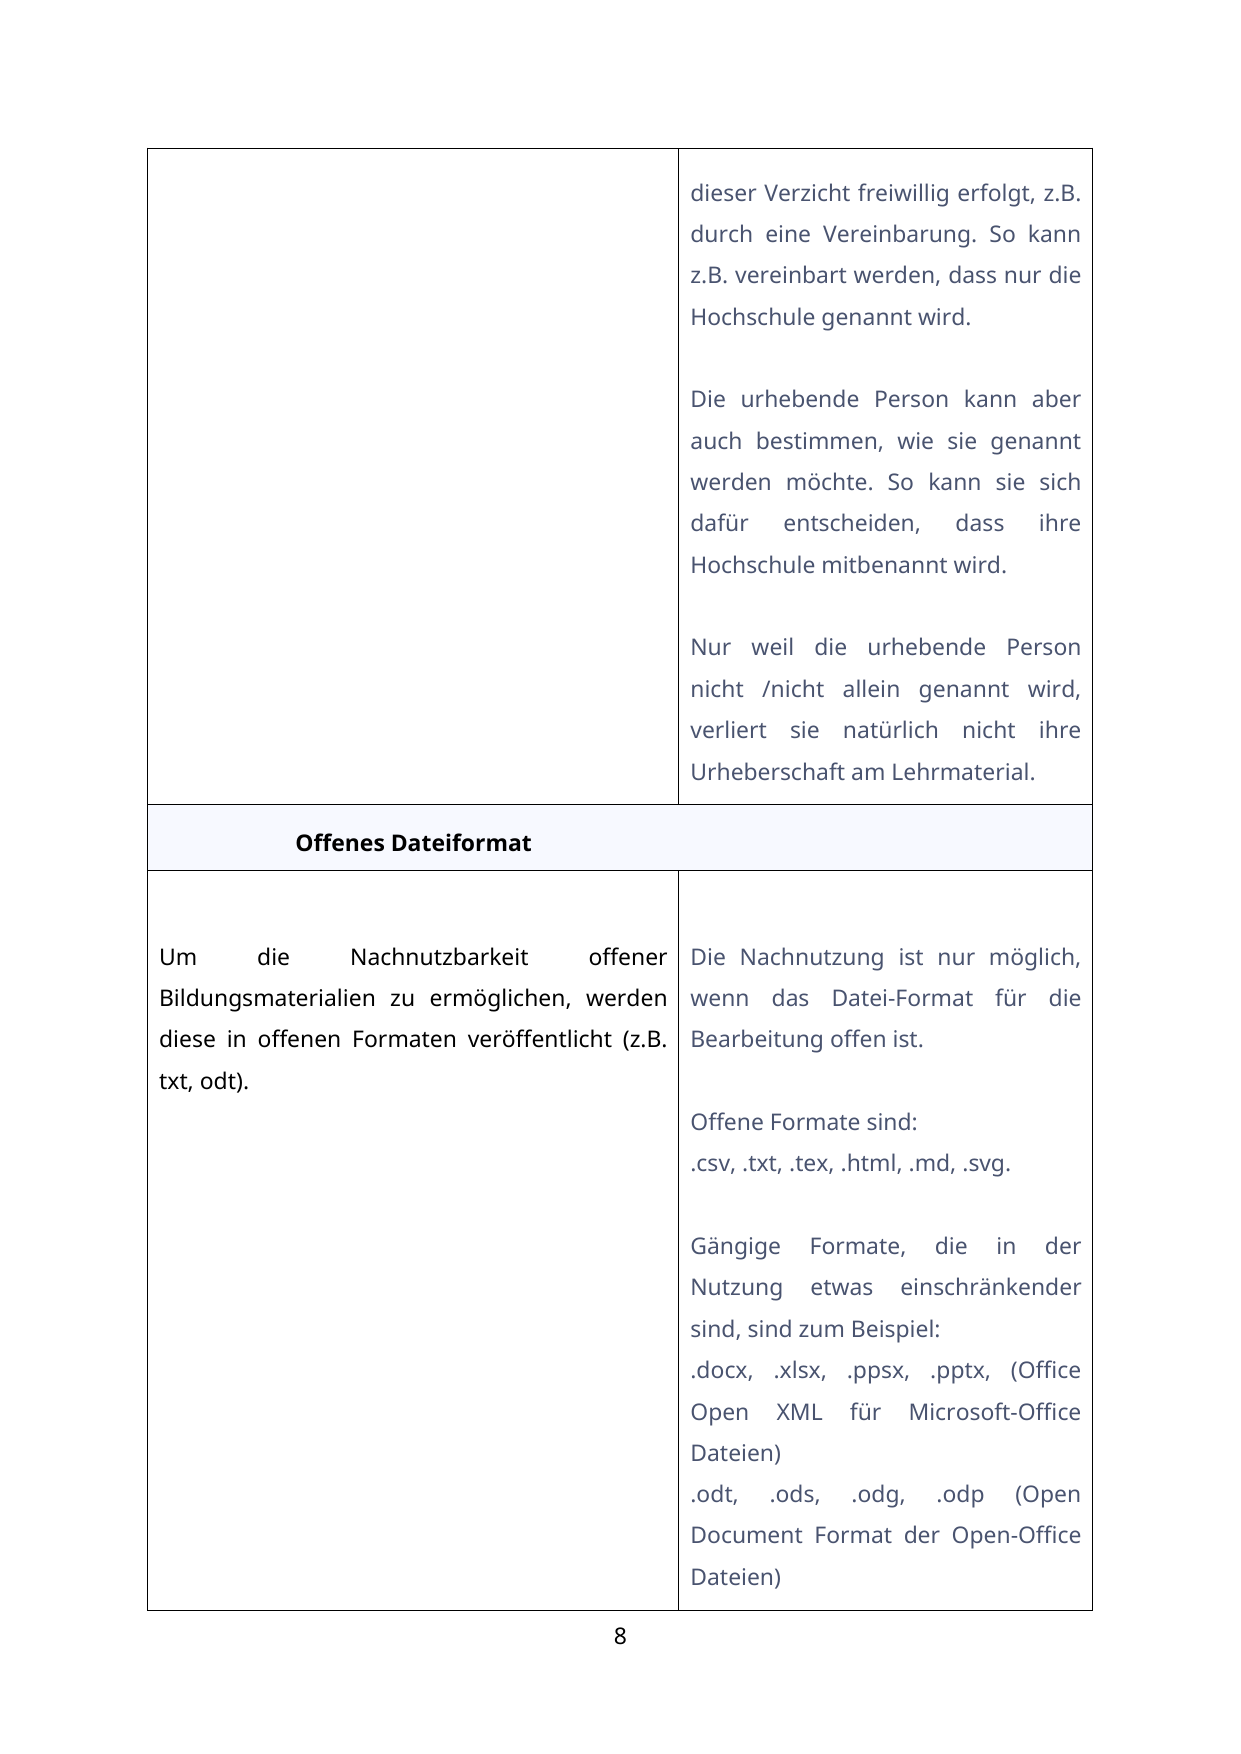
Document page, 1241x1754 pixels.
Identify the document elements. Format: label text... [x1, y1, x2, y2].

table_cell Um die Nachnutzbarkeit offener Bildungsmaterialien zu ermöglichen, werden diese in offenen Formaten veröffentlicht (z.B. txt, odt). [148, 871, 678, 1610]
table_cell Offenes Dateiformat [148, 805, 679, 870]
table_cell dieser Verzicht freiwillig erfolgt, z.B. durch eine Vereinbarung. So kann z.B. vereinbart werden, dass nur die Hochschule genannt wird. Die urhebende Person kann aber auch bestimmen, wie sie genannt werden möchte. So kann sie sich dafür entscheiden, dass ihre Hochschule mitbenannt wird. Nur weil die urhebende Person nicht /nicht allein genannt wird, verliert sie natürlich nicht ihre Urheberschaft am Lehrmaterial. [679, 149, 1092, 804]
table_cell [679, 805, 1092, 870]
table_cell [148, 149, 678, 804]
table_cell Die Nachnutzung ist nur möglich, wenn das Datei-Format für die Bearbeitung offen ist. Offene Formate sind: .csv, .txt, .tex, .html, .md, .svg. Gängige Formate, die in der Nutzung etwas einschränkender sind, sind zum Beispiel: .docx, .xlsx, .ppsx, .pptx, (Office Open XML für Microsoft-Office Dateien) .odt, .ods, .odg, .odp (Open Document Format der Open-Office Dateien) [679, 871, 1092, 1610]
